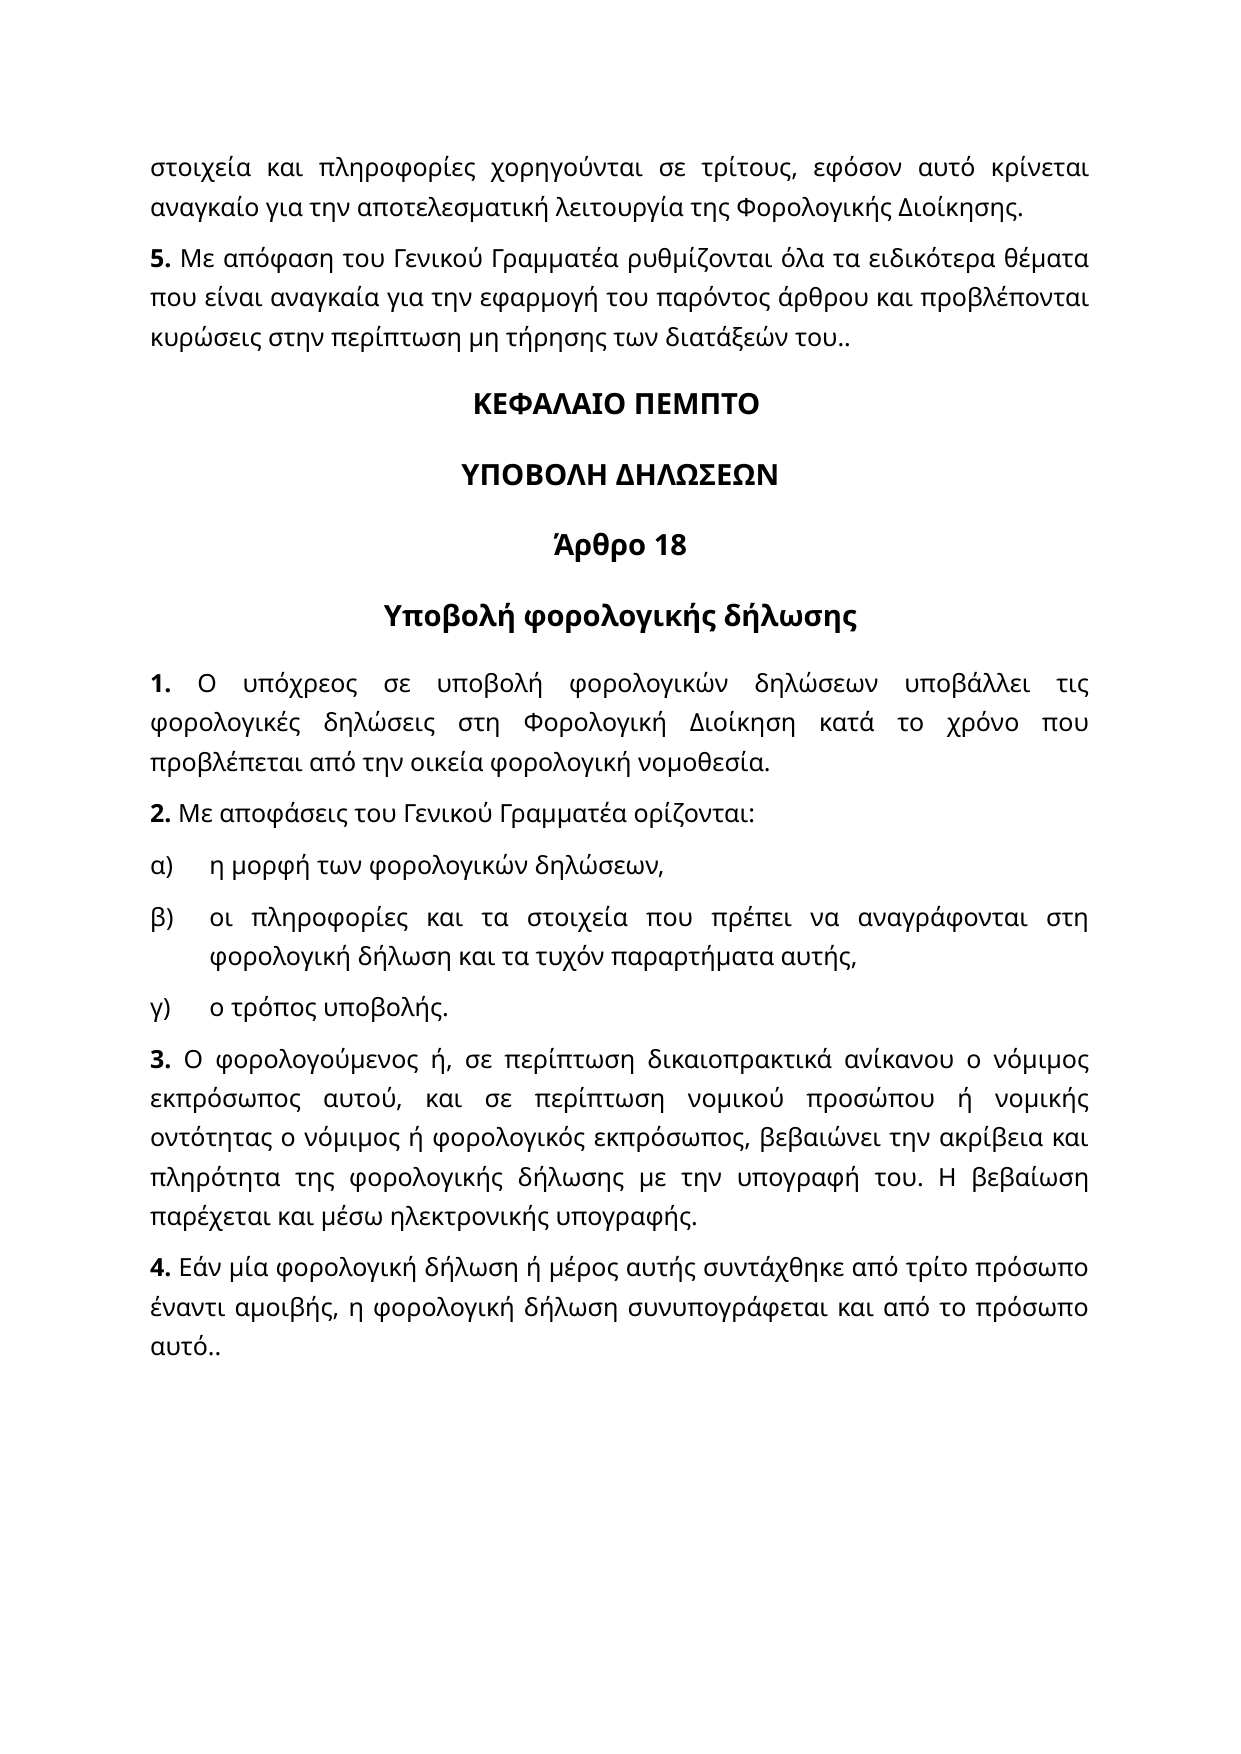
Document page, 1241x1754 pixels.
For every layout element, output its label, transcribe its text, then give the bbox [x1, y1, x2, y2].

list β) οι πληροφορίες και τα στοιχεία που πρέπει να αναγράφονται στη φορολογική δήλωση και τα τυχόν παραρτήματα αυτής, [150, 899, 1090, 972]
subtitle ΚΕΦΑΛΑΙΟ ΠΕΜΠΤΟ [150, 383, 1090, 423]
subtitle ΥΠΟΒΟΛΗ ΔΗΛΩΣΕΩΝ [150, 454, 1090, 494]
text 1. Ο υπόχρεος σε υποβολή φορολογικών δηλώσεων υποβάλλει τις φορολογικές δηλώσεις στη Φορολογική Διοίκηση κατά το χρόνο που προβλέπεται από την οικεία φορολογική νομοθεσία. [150, 666, 1090, 778]
text 2. Με αποφάσεις του Γενικού Γραμματέα ορίζονται: [150, 796, 1090, 830]
list γ) ο τρόπος υποβολής. [150, 990, 1090, 1024]
text στοιχεία και πληροφορίες χορηγούνται σε τρίτους, εφόσον αυτό κρίνεται αναγκαίο για την αποτελεσματική λειτουργία της Φορολογικής Διοίκησης. [150, 150, 1090, 223]
text 5. Με απόφαση του Γενικού Γραμματέα ρυθμίζονται όλα τα ειδικότερα θέματα που είναι αναγκαία για την εφαρμογή του παρόντος άρθρου και προβλέπονται κυρώσεις στην περίπτωση μη τήρησης των διατάξεών του.. [150, 241, 1090, 353]
text 3. Ο φορολογούμενος ή, σε περίπτωση δικαιοπρακτικά ανίκανου ο νόμιμος εκπρόσωπος αυτού, και σε περίπτωση νομικού προσώπου ή νομικής οντότητας ο νόμιμος ή φορολογικός εκπρόσωπος, βεβαιώνει την ακρίβεια και πληρότητα της φορολογικής δήλωσης με την υπογραφή του. Η βεβαίωση παρέχεται και μέσω ηλεκτρονικής υπογραφής. [150, 1042, 1090, 1232]
subtitle Υποβολή φορολογικής δήλωσης [150, 595, 1090, 635]
subtitle Άρθρο 18 [150, 524, 1090, 564]
text 4. Εάν μία φορολογική δήλωση ή μέρος αυτής συντάχθηκε από τρίτο πρόσωπο έναντι αμοιβής, η φορολογική δήλωση συνυπογράφεται και από το πρόσωπο αυτό.. [150, 1250, 1090, 1362]
list α) η μορφή των φορολογικών δηλώσεων, [150, 847, 1090, 882]
